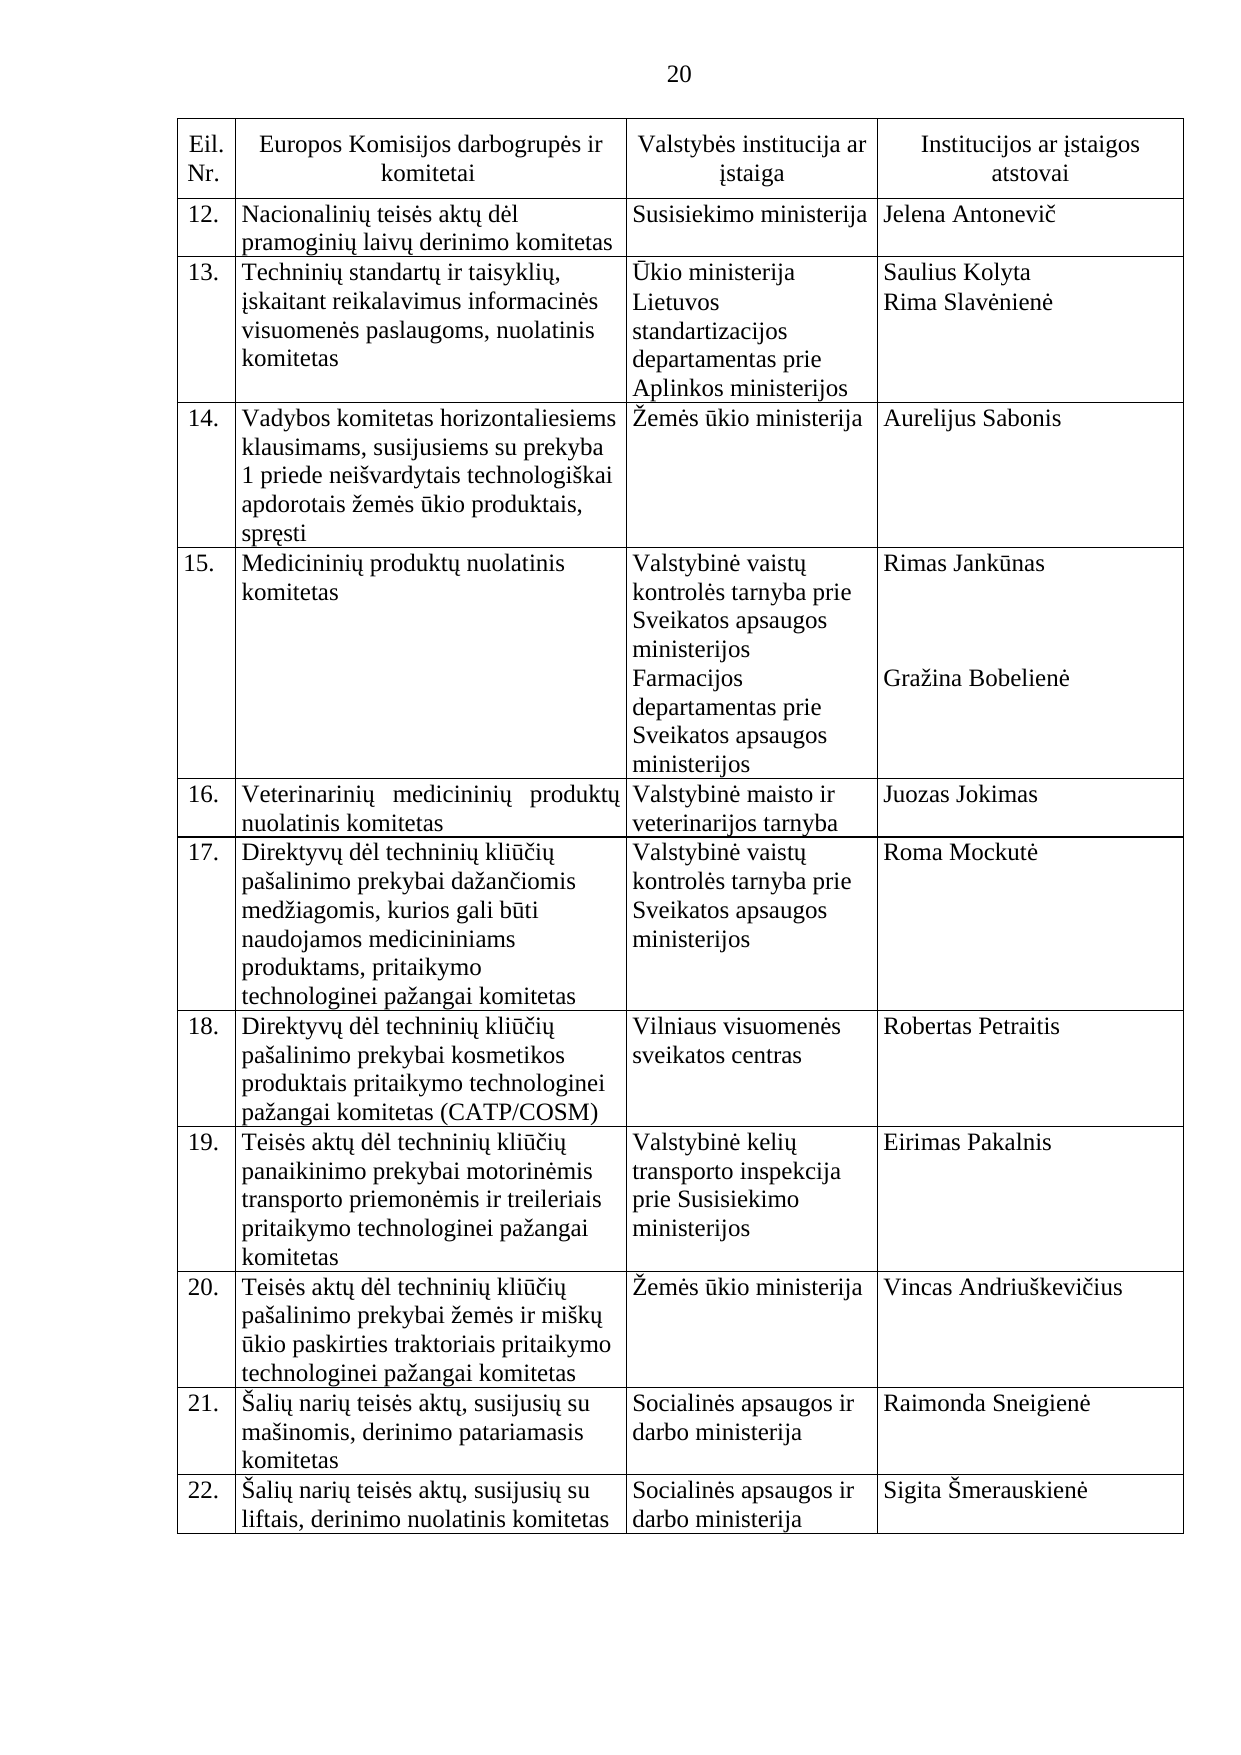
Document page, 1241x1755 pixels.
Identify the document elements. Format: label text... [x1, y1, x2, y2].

table_cell Teisės aktų dėl techninių kliūčių pašalinimo prekybai žemės ir miškų ūkio paskirties traktoriais pritaikymo technologinei pažangai komitetas [236, 1272, 626, 1387]
table_cell 22. [178, 1475, 235, 1533]
table_cell Rimas Jankūnas [878, 548, 1183, 663]
table_cell Direktyvų dėl techninių kliūčių pašalinimo prekybai kosmetikos produktais pritaikymo technologinei pažangai komitetas (CATP/COSM) [236, 1011, 626, 1126]
table_cell Eirimas Pakalnis [878, 1127, 1183, 1271]
table_cell Veterinarinių medicininių produktų nuolatinis komitetas [236, 779, 626, 836]
table_cell Žemės ūkio ministerija [627, 403, 877, 547]
table_cell Sigita Šmerauskienė [878, 1475, 1183, 1533]
table_cell Valstybinė vaistų kontrolės tarnyba prie Sveikatos apsaugos ministerijos [627, 548, 877, 663]
table_cell Nacionalinių teisės aktų dėl pramoginių laivų derinimo komitetas [236, 199, 626, 256]
table_cell Medicininių produktų nuolatinis komitetas [236, 548, 626, 663]
table_cell 17. [178, 838, 235, 1010]
table_cell Valstybinė kelių transporto inspekcija prie Susisiekimo ministerijos [627, 1127, 877, 1271]
table_cell Jelena Antonevič [878, 199, 1183, 256]
table_cell 12. [178, 199, 235, 256]
table_cell Farmacijos departamentas prie Sveikatos apsaugos ministerijos [627, 663, 877, 778]
table_cell Susisiekimo ministerija [627, 199, 877, 256]
table_cell 16. [178, 779, 235, 836]
table_cell Valstybinė maisto ir veterinarijos tarnyba [627, 779, 877, 836]
table_cell 15. [178, 548, 235, 663]
table_cell 20. [178, 1272, 235, 1387]
table_cell [178, 663, 235, 778]
table_cell Šalių narių teisės aktų, susijusių su liftais, derinimo nuolatinis komitetas [236, 1475, 626, 1533]
table_cell Vadybos komitetas horizontaliesiems klausimams, susijusiems su prekyba 1 priede neišvardytais technologiškai apdorotais žemės ūkio produktais, spręsti [236, 403, 626, 547]
table_cell Ūkio ministerija [627, 257, 877, 286]
table_header Valstybės institucija ar įstaiga [627, 119, 877, 198]
table_cell Teisės aktų dėl techninių kliūčių panaikinimo prekybai motorinėmis transporto priemonėmis ir treileriais pritaikymo technologinei pažangai komitetas [236, 1127, 626, 1271]
table_cell Direktyvų dėl techninių kliūčių pašalinimo prekybai dažančiomis medžiagomis, kurios gali būti naudojamos medicininiams produktams, pritaikymo technologinei pažangai komitetas [236, 838, 626, 1010]
table_cell Robertas Petraitis [878, 1011, 1183, 1126]
table_cell Rima Slavėnienė [878, 286, 1183, 402]
table_cell 21. [178, 1388, 235, 1474]
table_cell 13. [178, 257, 235, 402]
table_header Institucijos ar įstaigos atstovai [878, 119, 1183, 198]
table_cell Roma Mockutė [878, 838, 1183, 1010]
table_cell 14. [178, 403, 235, 547]
table_cell Valstybinė vaistų kontrolės tarnyba prie Sveikatos apsaugos ministerijos [627, 838, 877, 1010]
table_header Eil. Nr. [178, 119, 235, 198]
table_cell Vincas Andriuškevičius [878, 1272, 1183, 1387]
table_cell [236, 663, 626, 778]
table_header Europos Komisijos darbogrupės ir komitetai [236, 119, 626, 198]
table_cell Žemės ūkio ministerija [627, 1272, 877, 1387]
table_cell Juozas Jokimas [878, 779, 1183, 836]
table_cell Techninių standartų ir taisyklių, įskaitant reikalavimus informacinės visuomenės paslaugoms, nuolatinis komitetas [236, 257, 626, 402]
table_cell Šalių narių teisės aktų, susijusių su mašinomis, derinimo patariamasis komitetas [236, 1388, 626, 1474]
table_cell Raimonda Sneigienė [878, 1388, 1183, 1474]
table_cell Aurelijus Sabonis [878, 403, 1183, 547]
table_cell 19. [178, 1127, 235, 1271]
table_cell Socialinės apsaugos ir darbo ministerija [627, 1475, 877, 1533]
table_cell Saulius Kolyta [878, 257, 1183, 286]
table_cell Socialinės apsaugos ir darbo ministerija [627, 1388, 877, 1474]
table_cell Vilniaus visuomenės sveikatos centras [627, 1011, 877, 1126]
table_cell Gražina Bobelienė [878, 663, 1183, 778]
table_cell 18. [178, 1011, 235, 1126]
table_cell Lietuvos standartizacijos departamentas prie Aplinkos ministerijos [627, 286, 877, 402]
